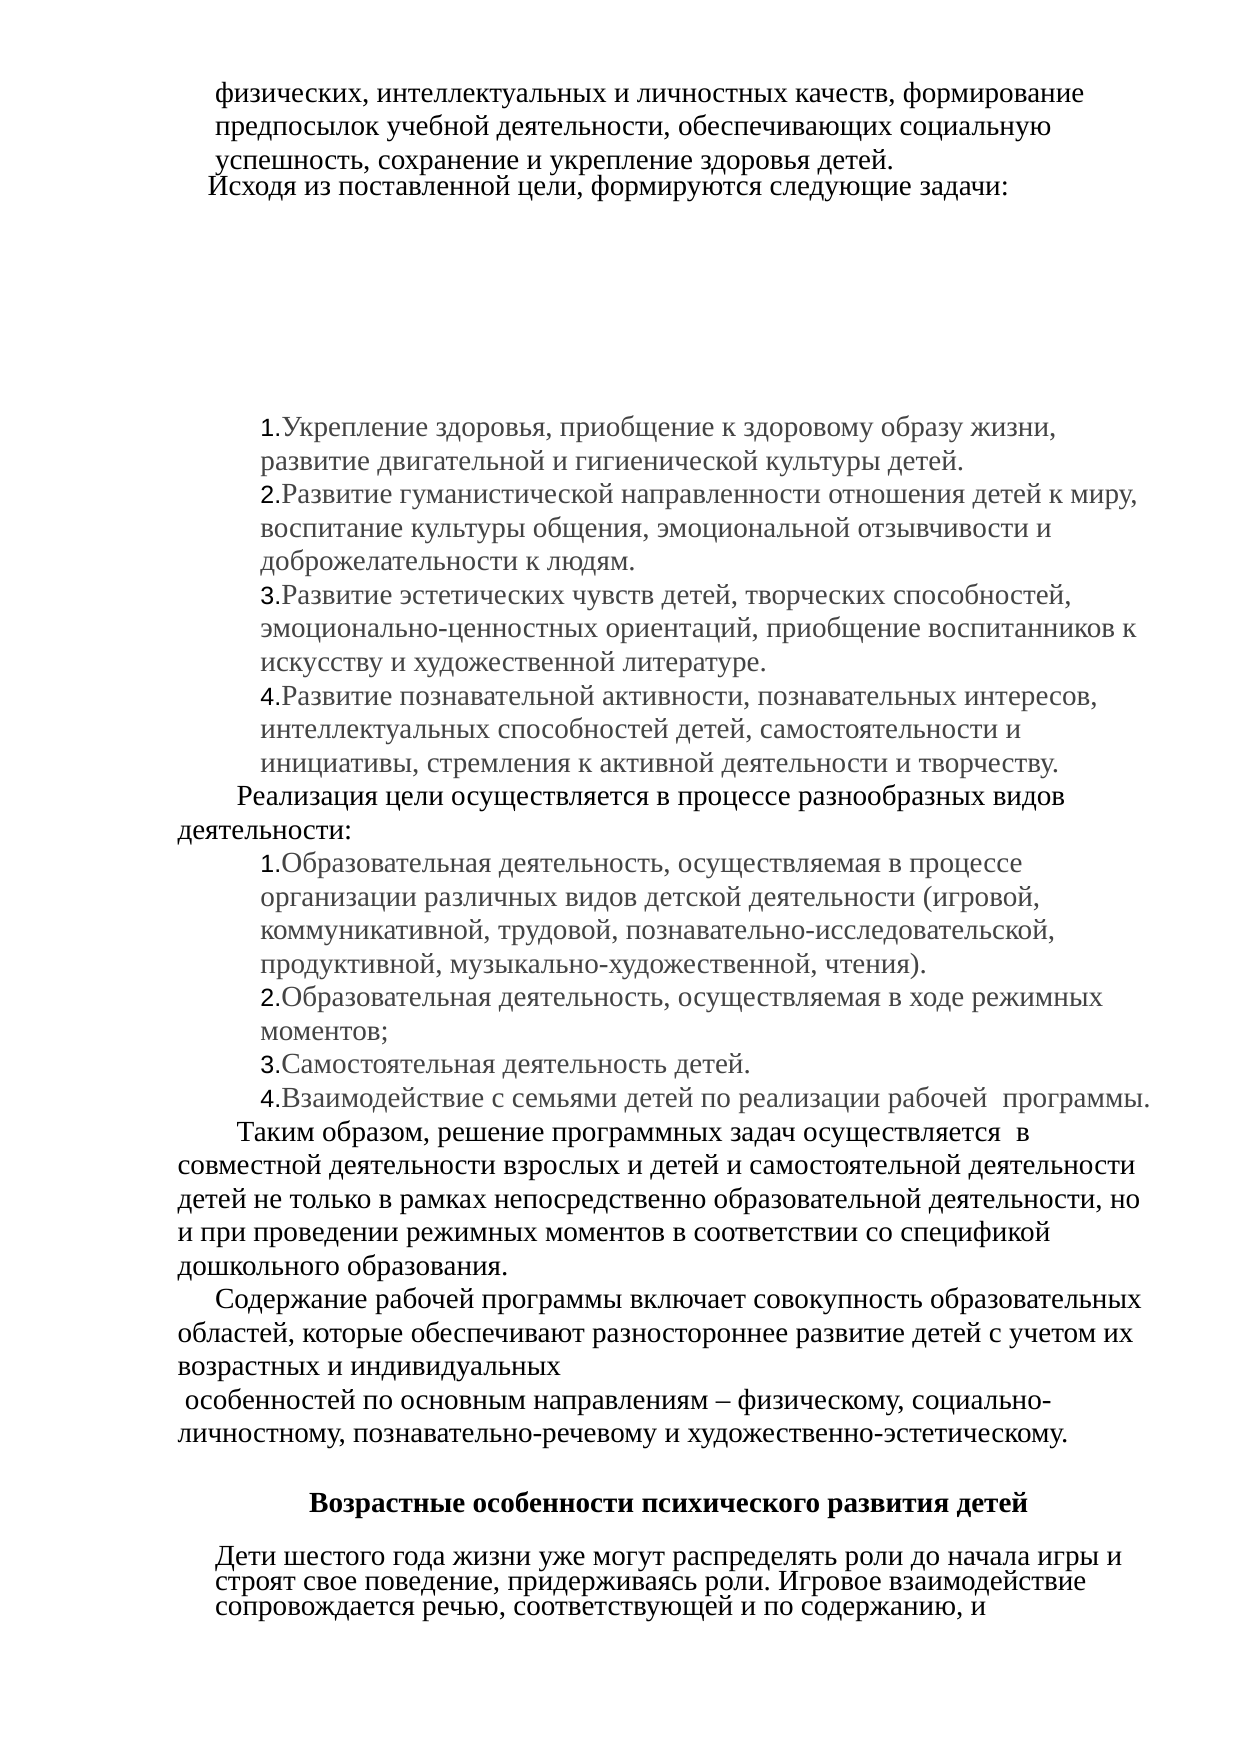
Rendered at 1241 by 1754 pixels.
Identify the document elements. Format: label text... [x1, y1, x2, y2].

list Укрепление здоровья, приобщение к здоровому образу жизни, развитие двигательной и гигиенической культуры детей. [260, 409, 1152, 476]
list Развитие познавательной активности, познавательных интересов, интеллектуальных способностей детей, самостоятельности и инициативы, стремления к активной деятельности и творчеству. [260, 678, 1152, 778]
list Развитие гуманистической направленности отношения детей к миру, воспитание культуры общения, эмоциональной отзывчивости и доброжелательности к людям. [260, 476, 1152, 577]
list Взаимодействие с семьями детей по реализации рабочей программы. [260, 1080, 1152, 1114]
text Реализация цели осуществляется в процессе разнообразных видов деятельности: [177, 778, 1152, 845]
list Развитие эстетических чувств детей, творческих способностей, эмоционально-ценностных ориентаций, приобщение воспитанников к искусству и художественной литературе. [260, 577, 1152, 678]
text особенностей по основным направлениям – физическому, социально-личностному, познавательно-речевому и художественно-эстетическому. [177, 1382, 1152, 1449]
text Исходя из поставленной цели, формируются следующие задачи: [178, 176, 598, 201]
text Содержание рабочей программы включает совокупность образовательных областей, которые обеспечивают разностороннее развитие детей с учетом их возрастных и индивидуальных [177, 1281, 1152, 1382]
list Самостоятельная деятельность детей. [260, 1047, 1152, 1080]
text физических, интеллектуальных и личностных качеств, формирование предпосылок учебной деятельности, обеспечивающих социальную успешность, сохранение и укрепление здоровья детей. [215, 75, 1152, 176]
text Возрастные особенности психического развития детей [186, 1483, 1152, 1520]
list Образовательная деятельность, осуществляемая в ходе режимных моментов; [260, 979, 1152, 1047]
text Дети шестого года жизни уже могут распределять роли до начала игры и строят свое поведение, придерживаясь роли. Игровое взаимодействие сопровождается речью, соответствующей и по содержанию, и [215, 1546, 1152, 1620]
text Исходя из поставленной цели, формируются следующие задачи: [601, 176, 1149, 201]
list Образовательная деятельность, осуществляемая в процессе организации различных видов детской деятельности (игровой, коммуникативной, трудовой, познавательно-исследовательской, продуктивной, музыкально-художественной, чтения). [260, 845, 1152, 979]
text Таким образом, решение программных задач осуществляется в совместной деятельности взрослых и детей и самостоятельной деятельности детей не только в рамках непосредственно образовательной деятельности, но и при проведении режимных моментов в соответствии со спецификой дошкольного образования. [177, 1114, 1152, 1281]
